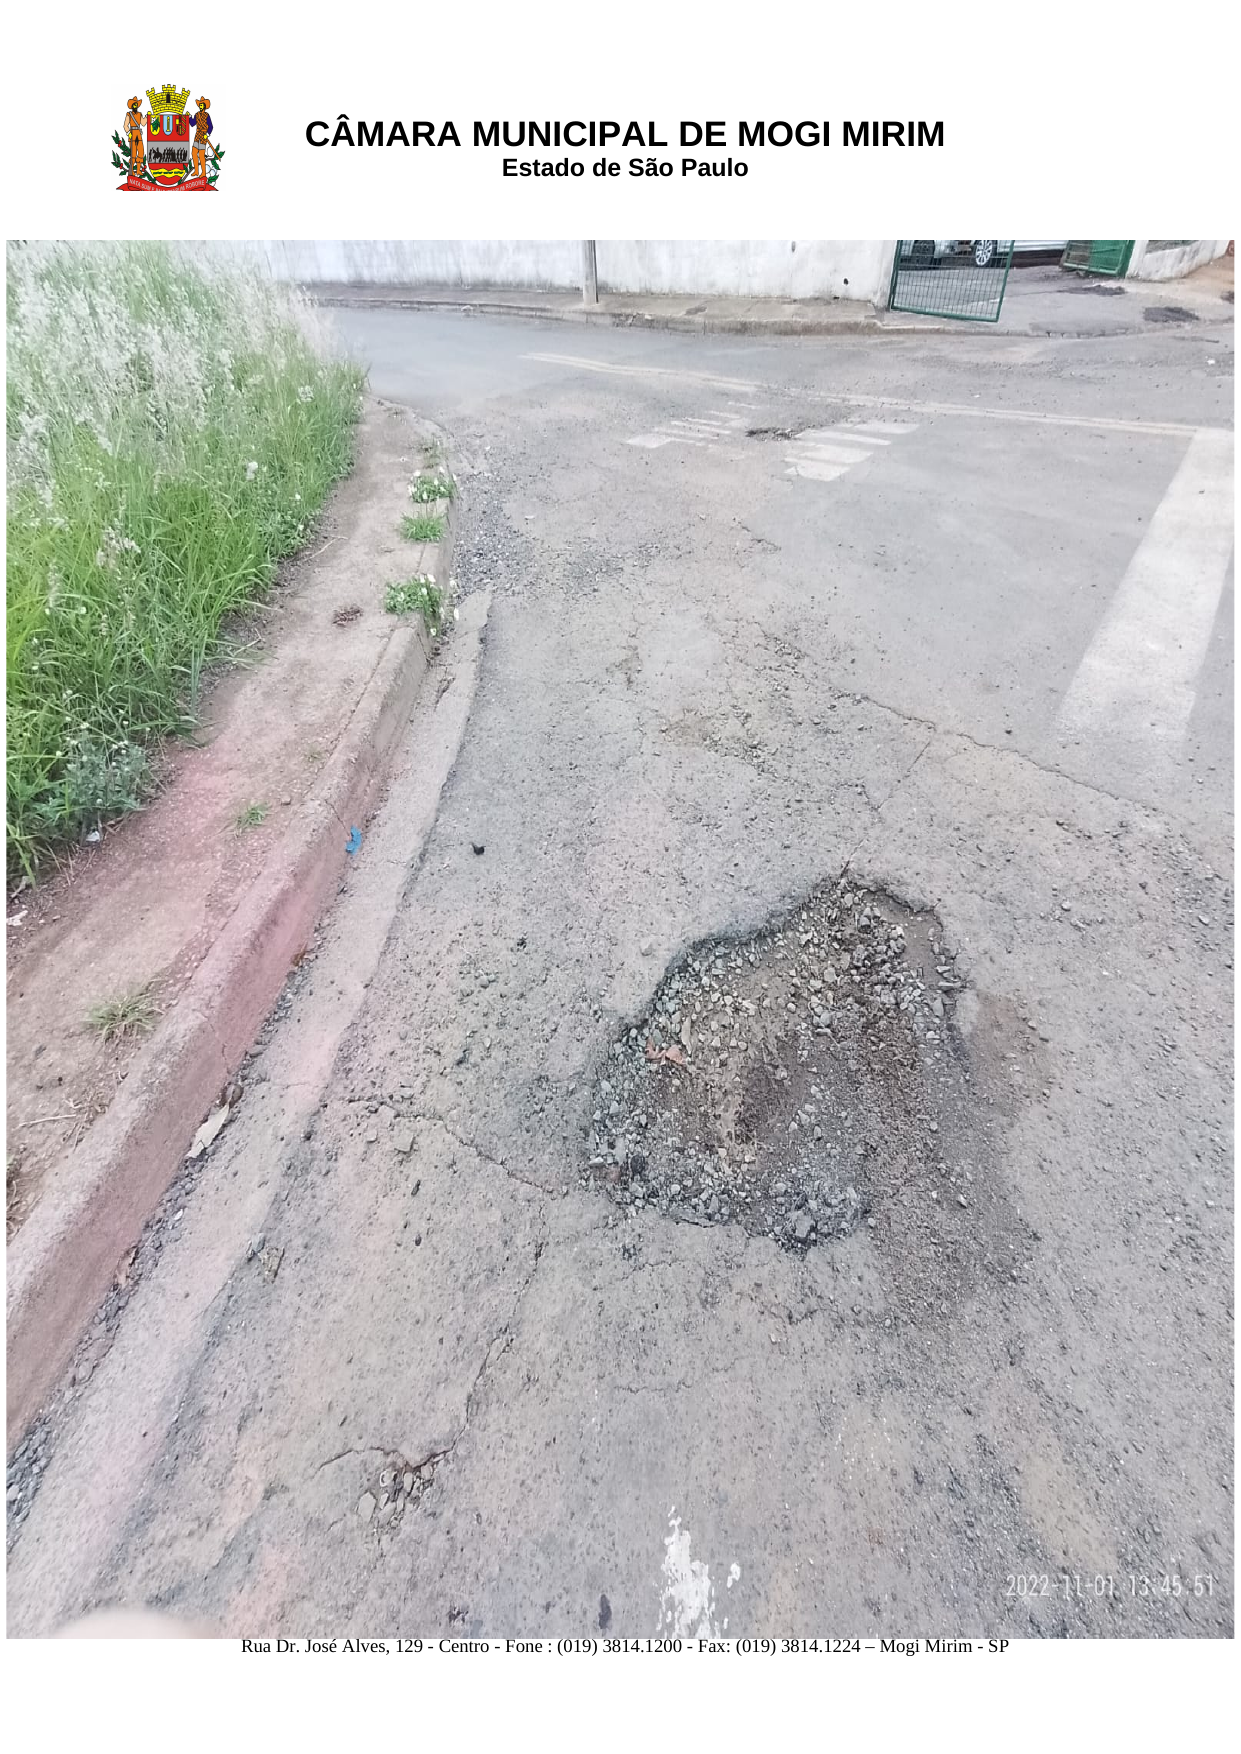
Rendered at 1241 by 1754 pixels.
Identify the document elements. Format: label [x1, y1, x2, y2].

picture [6, 240, 1235, 1639]
picture [110, 84, 226, 191]
